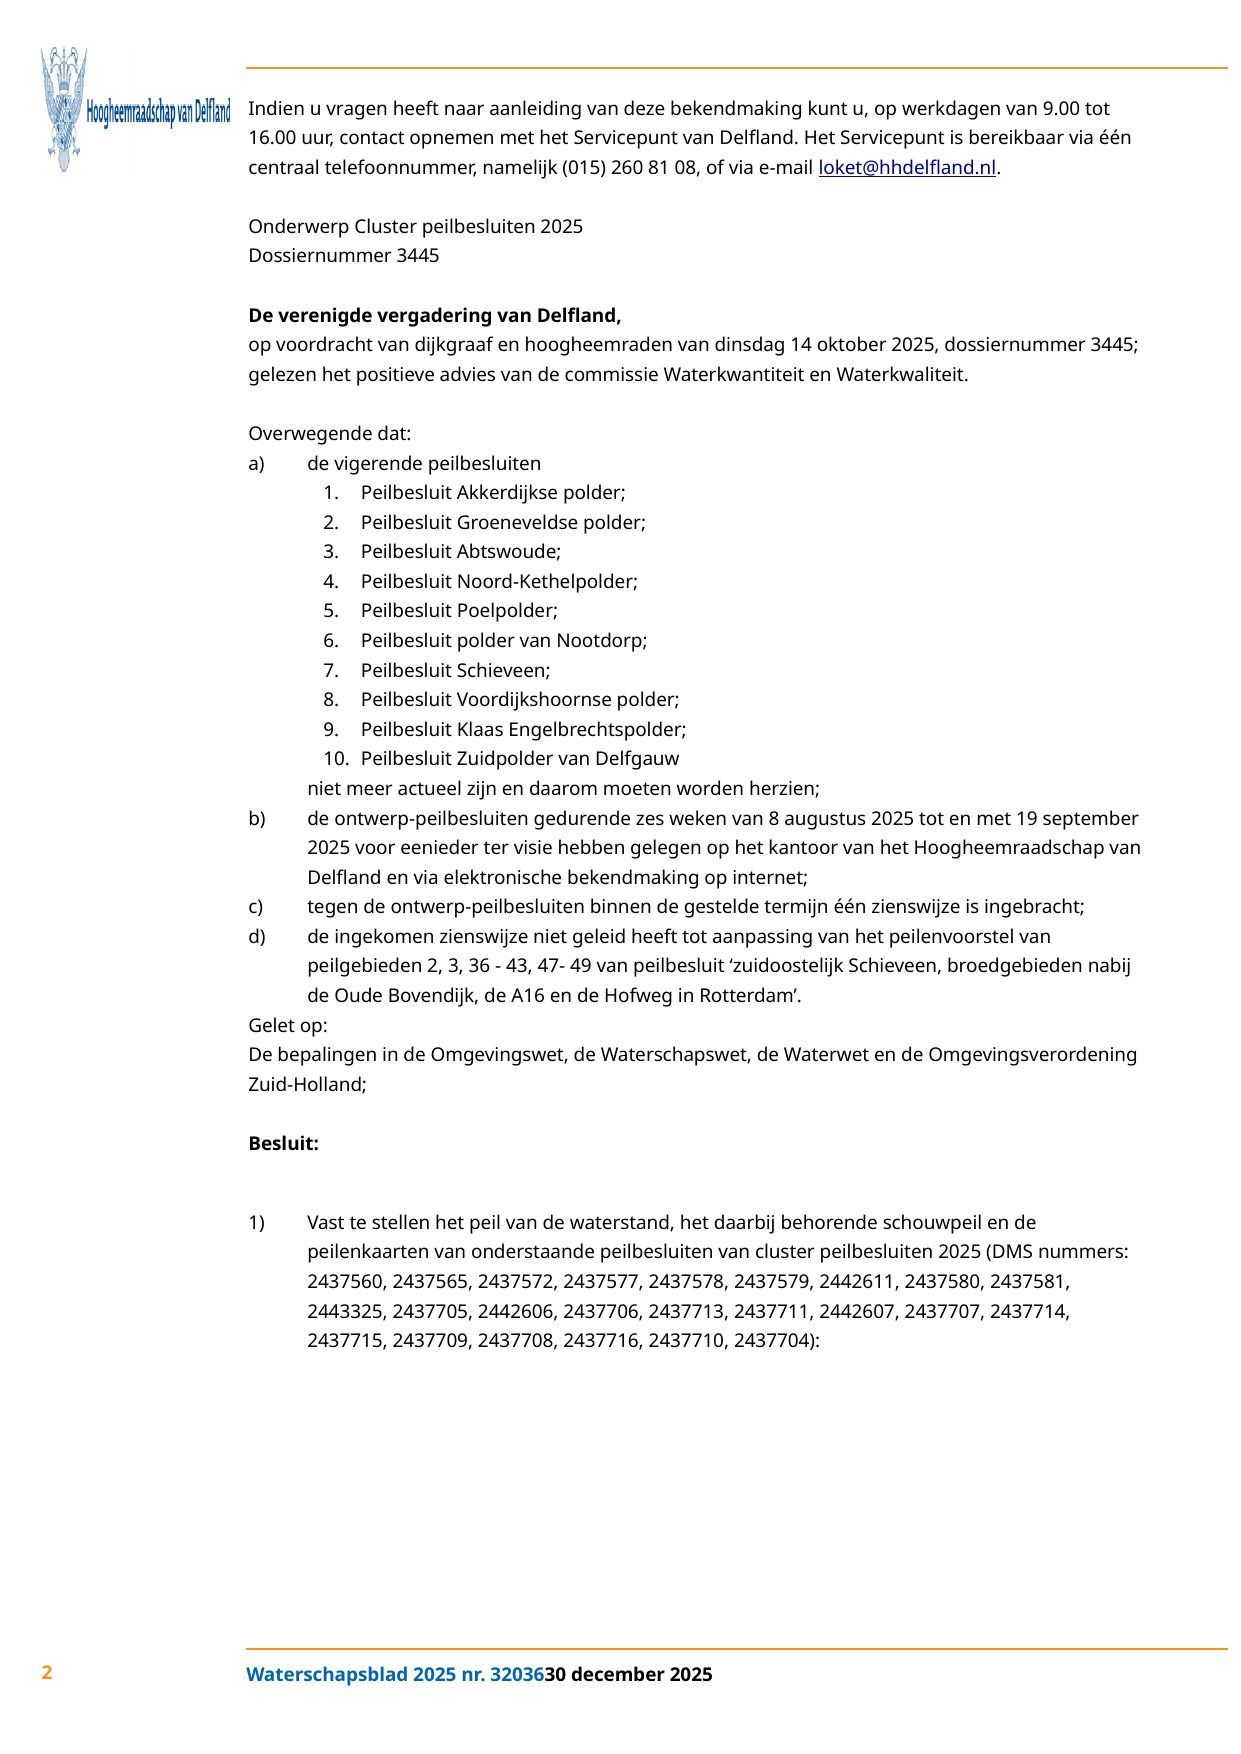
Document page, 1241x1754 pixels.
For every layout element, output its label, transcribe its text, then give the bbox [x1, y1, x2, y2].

picture [41, 47, 231, 172]
list Peilbesluit Schieveen; [323, 657, 1152, 683]
list Vast te stellen het peil van de waterstand, het daarbij behorende schouwpeil en de peilenkaarten van onderstaande peilbesluiten van cluster peilbesluiten 2025 (DMS nummers: 2437560, 2437565, 2437572, 2437577, 2437578, 2437579, 2442611, 2437580, 2437581, 2443325, 2437705, 2442606, 2437706, 2437713, 2437711, 2442607, 2437707, 2437714, 2437715, 2437709, 2437708, 2437716, 2437710, 2437704): [248, 1209, 1152, 1353]
list Peilbesluit Groeneveldse polder; [323, 509, 1152, 535]
list tegen de ontwerp-peilbesluiten binnen de gestelde termijn één zienswijze is ingebracht; [248, 893, 1152, 919]
list Peilbesluit Voordijkshoornse polder; [323, 686, 1152, 712]
text op voordracht van dijkgraaf en hoogheemraden van dinsdag 14 oktober 2025, dossiernummer 3445; [248, 331, 1152, 357]
text Overwegende dat: [248, 420, 1152, 446]
list niet meer actueel zijn en daarom moeten worden herzien; [248, 775, 1152, 801]
list Peilbesluit Klaas Engelbrechtspolder; [323, 716, 1152, 742]
list de vigerende peilbesluiten [248, 450, 1152, 476]
list Peilbesluit Poelpolder; [323, 598, 1152, 623]
list Peilbesluit Akkerdijkse polder; [323, 479, 1152, 505]
text Gelet op: [248, 1012, 1152, 1038]
list Peilbesluit Noord-Kethelpolder; [323, 568, 1152, 594]
list Peilbesluit Abtswoude; [323, 538, 1152, 564]
list Peilbesluit Zuidpolder van Delfgauw [323, 746, 1152, 771]
text De verenigde vergadering van Delfland, [248, 302, 1152, 328]
text gelezen het positieve advies van de commissie Waterkwantiteit en Waterkwaliteit. [248, 361, 1152, 387]
list de ontwerp-peilbesluiten gedurende zes weken van 8 augustus 2025 tot en met 19 september 2025 voor eenieder ter visie hebben gelegen op het kantoor van het Hoogheemraadschap van Delfland en via elektronische bekendmaking op internet; [248, 805, 1152, 890]
text Indien u vragen heeft naar aanleiding van deze bekendmaking kunt u, op werkdagen van 9.00 tot 16.00 uur, contact opnemen met het Servicepunt van Delfland. Het Servicepunt is bereikbaar via één centraal telefoonnummer, namelijk (015) 260 81 08, of via e-mail loket@hhdelfland.nl. [248, 95, 1152, 180]
text Besluit: [248, 1130, 1152, 1156]
text De bepalingen in de Omgevingswet, de Waterschapswet, de Waterwet en de Omgevingsverordening Zuid-Holland; [248, 1041, 1152, 1097]
text Onderwerp Cluster peilbesluiten 2025 [248, 213, 1152, 239]
list Peilbesluit polder van Nootdorp; [323, 627, 1152, 653]
text Dossiernummer 3445 [248, 243, 1152, 268]
list de ingekomen zienswijze niet geleid heeft tot aanpassing van het peilenvoorstel van peilgebieden 2, 3, 36 - 43, 47- 49 van peilbesluit ‘zuidoostelijk Schieveen, broedgebieden nabij de Oude Bovendijk, de A16 en de Hofweg in Rotterdam’. [248, 923, 1152, 1008]
